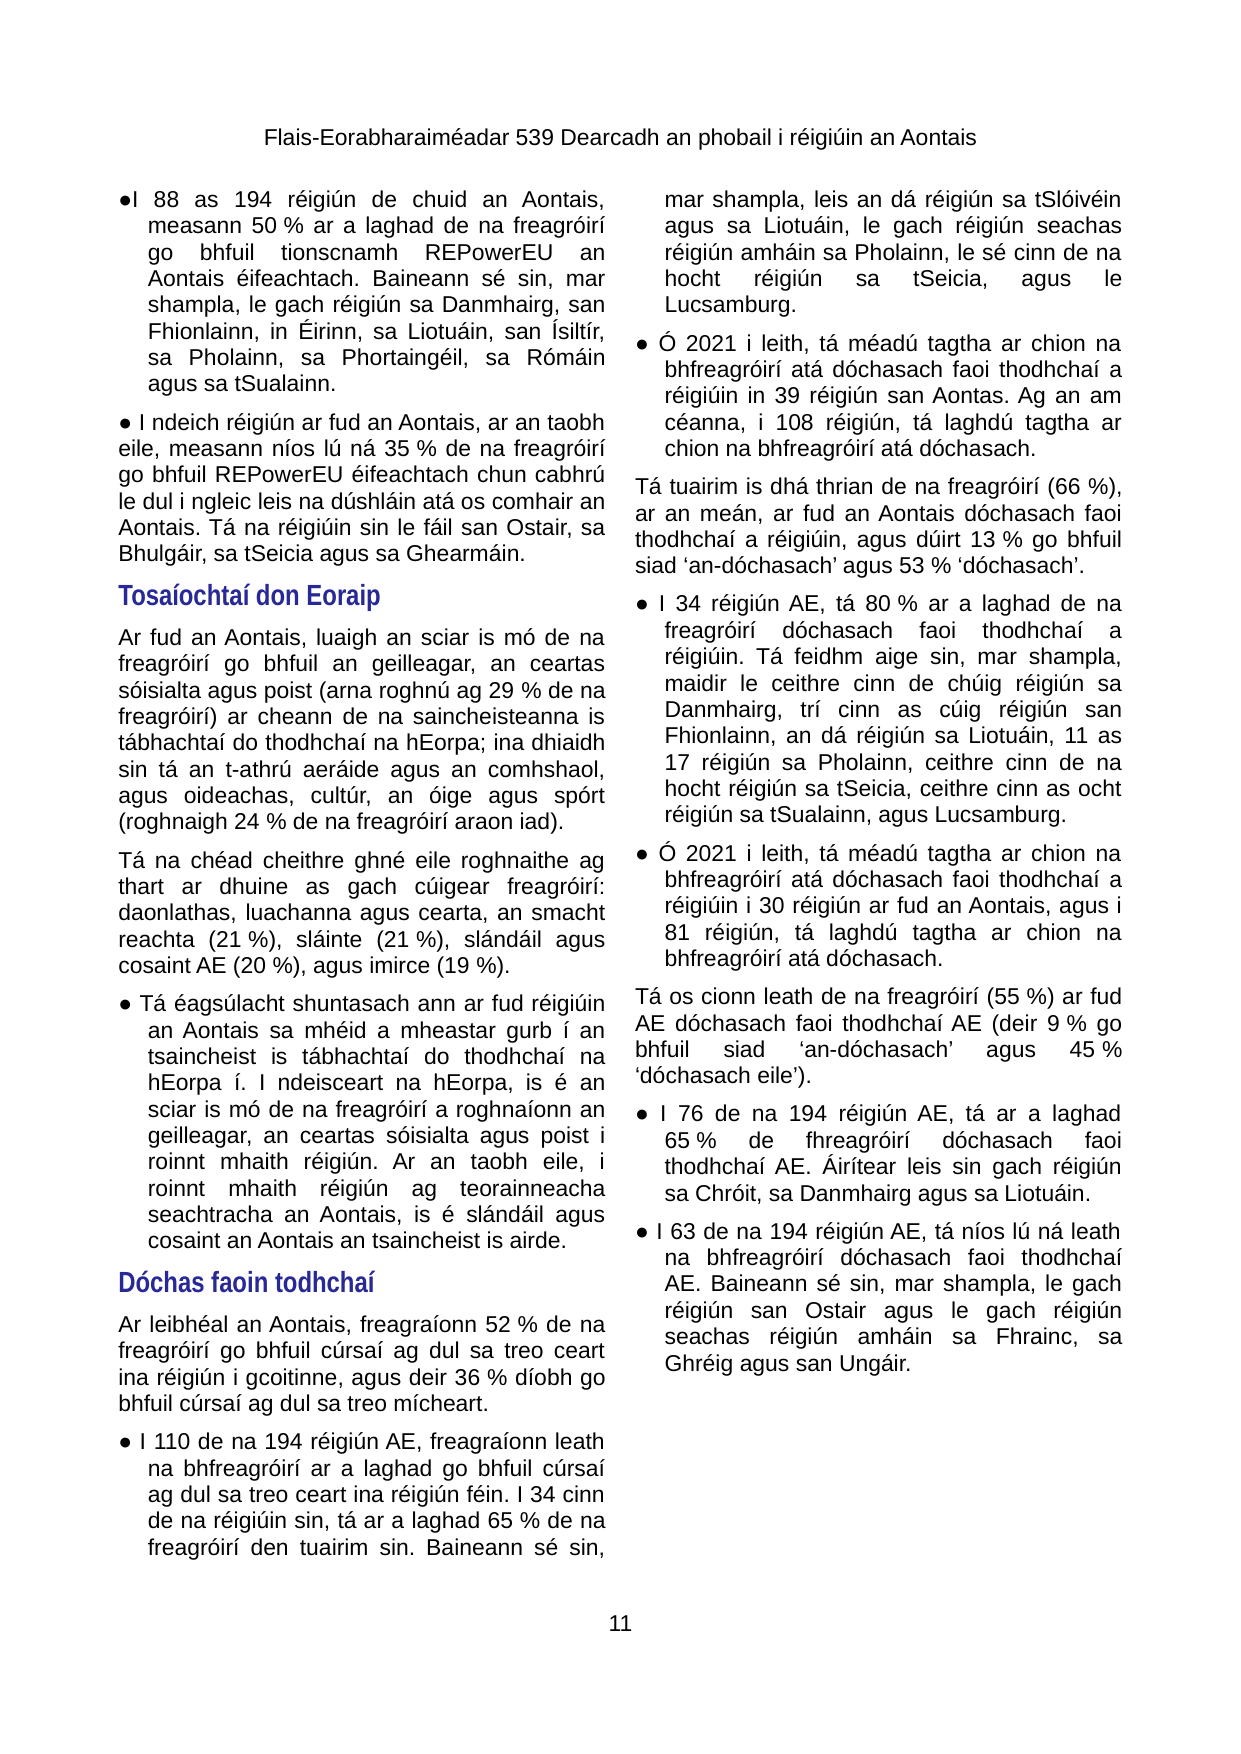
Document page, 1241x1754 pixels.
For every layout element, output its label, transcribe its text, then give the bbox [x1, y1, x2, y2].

text ● Ó 2021 i leith, tá méadú tagtha ar chion na bhfreagróirí atá dóchasach faoi thodhchaí a réigiúin i 30 réigiún ar fud an Aontais, agus i 81 réigiún, tá laghdú tagtha ar chion na bhfreagróirí atá dóchasach. [635, 839, 1122, 971]
text ● I 110 de na 194 réigiún AE, freagraíonn leath na bhfreagróirí ar a laghad go bhfuil cúrsaí ag dul sa treo ceart ina réigiún féin. I 34 cinn de na réigiúin sin, tá ar a laghad 65 % de na freagróirí den tuairim sin. Baineann sé sin, [118, 1428, 605, 1560]
text ● Tá éagsúlacht shuntasach ann ar fud réigiúin an Aontais sa mhéid a mheastar gurb í an tsaincheist is tábhachtaí do thodhchaí na hEorpa í. I ndeisceart na hEorpa, is é an sciar is mó de na freagróirí a roghnaíonn an geilleagar, an ceartas sóisialta agus poist i roinnt mhaith réigiún. Ar an taobh eile, i roinnt mhaith réigiún ag teorainneacha seachtracha an Aontais, is é slándáil agus cosaint an Aontais an tsaincheist is airde. [118, 990, 605, 1254]
text ● I 63 de na 194 réigiún AE, tá níos lú ná leath na bhfreagróirí dóchasach faoi thodhchaí AE. Baineann sé sin, mar shampla, le gach réigiún san Ostair agus le gach réigiún seachas réigiún amháin sa Fhrainc, sa Ghréig agus san Ungáir. [635, 1218, 1122, 1376]
text Ar leibhéal an Aontais, freagraíonn 52 % de na freagróirí go bhfuil cúrsaí ag dul sa treo ceart ina réigiún i gcoitinne, agus deir 36 % díobh go bhfuil cúrsaí ag dul sa treo mícheart. [118, 1311, 605, 1416]
text Dóchas faoin todhchaí [118, 1266, 605, 1299]
text Tá tuairim is dhá thrian de na freagróirí (66 %), ar an meán, ar fud an Aontais dóchasach faoi thodhchaí a réigiúin, agus dúirt 13 % go bhfuil siad ‘an-dóchasach’ agus 53 % ‘dóchasach’. [635, 473, 1122, 578]
text Tá na chéad cheithre ghné eile roghnaithe ag thart ar dhuine as gach cúigear freagróirí: daonlathas, luachanna agus cearta, an smacht reachta (21 %), sláinte (21 %), slándáil agus cosaint AE (20 %), agus imirce (19 %). [118, 847, 605, 978]
text Tosaíochtaí don Eoraip [118, 578, 605, 612]
text ● I 76 de na 194 réigiún AE, tá ar a laghad 65 % de fhreagróirí dóchasach faoi thodhchaí AE. Áirítear leis sin gach réigiún sa Chróit, sa Danmhairg agus sa Liotuáin. [635, 1100, 1122, 1206]
text Ar fud an Aontais, luaigh an sciar is mó de na freagróirí go bhfuil an geilleagar, an ceartas sóisialta agus poist (arna roghnú ag 29 % de na freagróirí) ar cheann de na saincheisteanna is tábhachtaí do thodhchaí na hEorpa; ina dhiaidh sin tá an t-athrú aeráide agus an comhshaol, agus oideachas, cultúr, an óige agus spórt (roghnaigh 24 % de na freagróirí araon iad). [118, 624, 605, 835]
text ●I 88 as 194 réigiún de chuid an Aontais, measann 50 % ar a laghad de na freagróirí go bhfuil tionscnamh REPowerEU an Aontais éifeachtach. Baineann sé sin, mar shampla, le gach réigiún sa Danmhairg, san Fhionlainn, in Éirinn, sa Liotuáin, san Ísiltír, sa Pholainn, sa Phortaingéil, sa Rómáin agus sa tSualainn. [118, 186, 605, 397]
text Tá os cionn leath de na freagróirí (55 %) ar fud AE dóchasach faoi thodhchaí AE (deir 9 % go bhfuil siad ‘an-dóchasach’ agus 45 % ‘dóchasach eile’). [635, 983, 1122, 1088]
text ● I ndeich réigiún ar fud an Aontais, ar an taobh eile, measann níos lú ná 35 % de na freagróirí go bhfuil REPowerEU éifeachtach chun cabhrú le dul i ngleic leis na dúshláin atá os comhair an Aontais. Tá na réigiúin sin le fáil san Ostair, sa Bhulgáir, sa tSeicia agus sa Ghearmáin. [118, 408, 605, 567]
text ● I 34 réigiún AE, tá 80 % ar a laghad de na freagróirí dóchasach faoi thodhchaí a réigiúin. Tá feidhm aige sin, mar shampla, maidir le ceithre cinn de chúig réigiún sa Danmhairg, trí cinn as cúig réigiún san Fhionlainn, an dá réigiún sa Liotuáin, 11 as 17 réigiún sa Pholainn, ceithre cinn de na hocht réigiún sa tSeicia, ceithre cinn as ocht réigiún sa tSualainn, agus Lucsamburg. [635, 590, 1122, 828]
text mar shampla, leis an dá réigiún sa tSlóivéin agus sa Liotuáin, le gach réigiún seachas réigiún amháin sa Pholainn, le sé cinn de na hocht réigiún sa tSeicia, agus le Lucsamburg. [635, 186, 1122, 318]
text ● Ó 2021 i leith, tá méadú tagtha ar chion na bhfreagróirí atá dóchasach faoi thodhchaí a réigiúin in 39 réigiún san Aontas. Ag an am céanna, i 108 réigiún, tá laghdú tagtha ar chion na bhfreagróirí atá dóchasach. [635, 329, 1122, 461]
